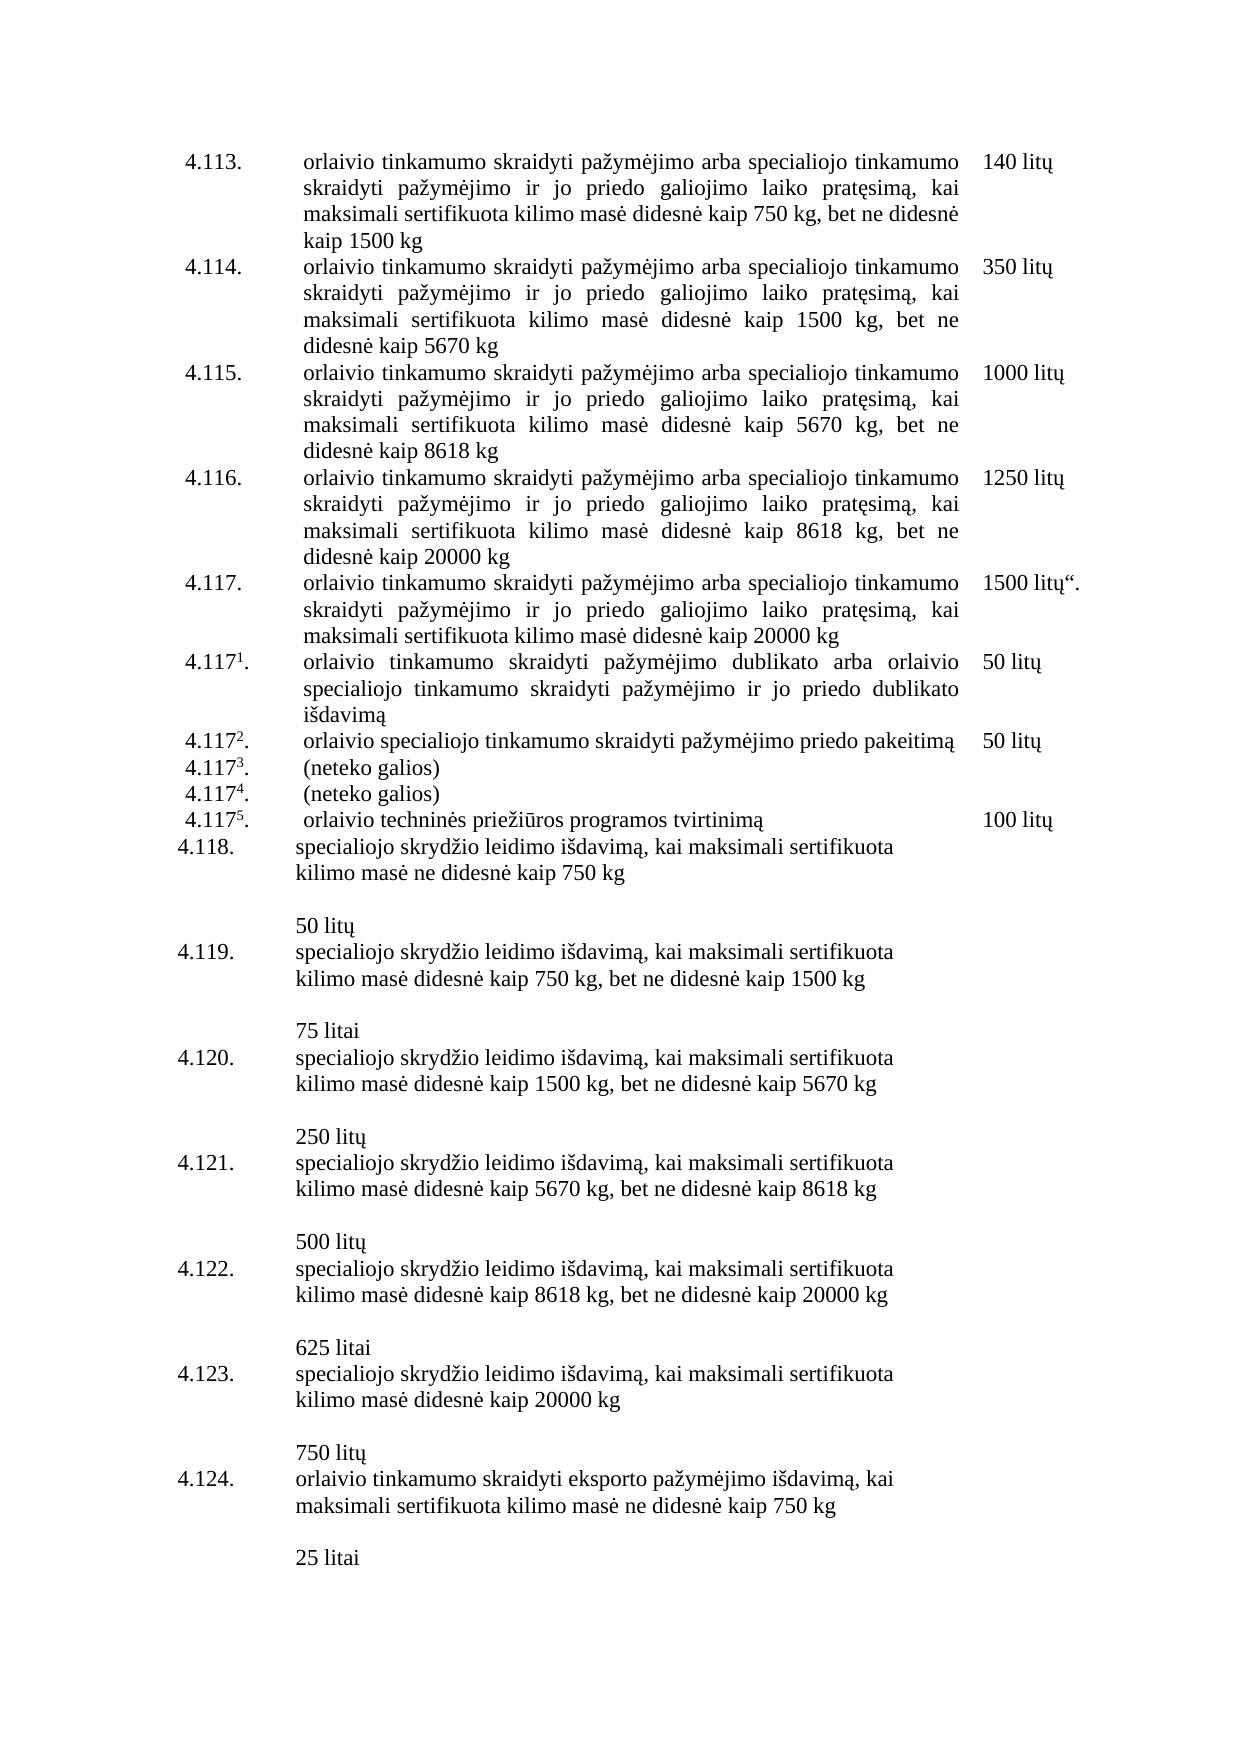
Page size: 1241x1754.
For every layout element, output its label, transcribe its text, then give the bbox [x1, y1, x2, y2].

table_cell 4.115. [174, 359, 292, 464]
table_cell 100 litų [971, 807, 1144, 833]
table_cell 50 litų [971, 649, 1144, 727]
table_cell 1250 litų [971, 464, 1144, 569]
table_cell 4.114. [174, 253, 292, 358]
table_cell 4.117. [174, 569, 292, 648]
table_cell orlaivio tinkamumo skraidyti pažymėjimo dublikato arba orlaivio specialiojo tinkamumo skraidyti pažymėjimo ir jo priedo dublikato išdavimą [292, 649, 971, 727]
text 4.124. orlaivio tinkamumo skraidyti eksporto pažymėjimo išdavimą, kai maksimali sertifikuota kilimo masė ne didesnė kaip 750 kg 25 litai [177, 1465, 945, 1571]
table_cell 4.113. [174, 148, 292, 253]
text 4.121. specialiojo skrydžio leidimo išdavimą, kai maksimali sertifikuota kilimo masė didesnė kaip 5670 kg, bet ne didesnė kaip 8618 kg 500 litų [177, 1149, 945, 1254]
text 4.123. specialiojo skrydžio leidimo išdavimą, kai maksimali sertifikuota kilimo masė didesnė kaip 20000 kg 750 litų [177, 1360, 945, 1465]
table_cell (neteko galios) [292, 754, 971, 780]
table_cell orlaivio tinkamumo skraidyti pažymėjimo arba specialiojo tinkamumo skraidyti pažymėjimo ir jo priedo galiojimo laiko pratęsimą, kai maksimali sertifikuota kilimo masė didesnė kaip 5670 kg, bet ne didesnė kaip 8618 kg [292, 359, 971, 464]
table_cell orlaivio tinkamumo skraidyti pažymėjimo arba specialiojo tinkamumo skraidyti pažymėjimo ir jo priedo galiojimo laiko pratęsimą, kai maksimali sertifikuota kilimo masė didesnė kaip 1500 kg, bet ne didesnė kaip 5670 kg [292, 253, 971, 358]
table_cell 4.1172. [174, 728, 292, 754]
table_cell 140 litų [971, 148, 1144, 253]
table_cell 350 litų [971, 253, 1144, 358]
table_cell [971, 754, 1144, 780]
table_cell orlaivio specialiojo tinkamumo skraidyti pažymėjimo priedo pakeitimą [292, 728, 971, 754]
text 4.120. specialiojo skrydžio leidimo išdavimą, kai maksimali sertifikuota kilimo masė didesnė kaip 1500 kg, bet ne didesnė kaip 5670 kg 250 litų [177, 1044, 945, 1149]
table_cell 4.1173. [174, 754, 292, 780]
table_cell orlaivio tinkamumo skraidyti pažymėjimo arba specialiojo tinkamumo skraidyti pažymėjimo ir jo priedo galiojimo laiko pratęsimą, kai maksimali sertifikuota kilimo masė didesnė kaip 20000 kg [292, 569, 971, 648]
text 4.119. specialiojo skrydžio leidimo išdavimą, kai maksimali sertifikuota kilimo masė didesnė kaip 750 kg, bet ne didesnė kaip 1500 kg 75 litai [177, 938, 945, 1044]
text 4.118. specialiojo skrydžio leidimo išdavimą, kai maksimali sertifikuota kilimo masė ne didesnė kaip 750 kg 50 litų [177, 833, 945, 938]
table_cell 1500 litų“. [971, 569, 1144, 648]
text 4.122. specialiojo skrydžio leidimo išdavimą, kai maksimali sertifikuota kilimo masė didesnė kaip 8618 kg, bet ne didesnė kaip 20000 kg 625 litai [177, 1254, 945, 1360]
table_cell 4.1175. [174, 807, 292, 833]
table_cell orlaivio tinkamumo skraidyti pažymėjimo arba specialiojo tinkamumo skraidyti pažymėjimo ir jo priedo galiojimo laiko pratęsimą, kai maksimali sertifikuota kilimo masė didesnė kaip 8618 kg, bet ne didesnė kaip 20000 kg [292, 464, 971, 569]
table_cell orlaivio tinkamumo skraidyti pažymėjimo arba specialiojo tinkamumo skraidyti pažymėjimo ir jo priedo galiojimo laiko pratęsimą, kai maksimali sertifikuota kilimo masė didesnė kaip 750 kg, bet ne didesnė kaip 1500 kg [292, 148, 971, 253]
table_cell 50 litų [971, 728, 1144, 754]
table_cell 4.116. [174, 464, 292, 569]
table_cell orlaivio techninės priežiūros programos tvirtinimą [292, 807, 971, 833]
table_cell [971, 780, 1144, 807]
table_cell 1000 litų [971, 359, 1144, 464]
table_cell (neteko galios) [292, 780, 971, 807]
table_cell 4.1174. [174, 780, 292, 807]
table_cell 4.1171. [174, 649, 292, 727]
